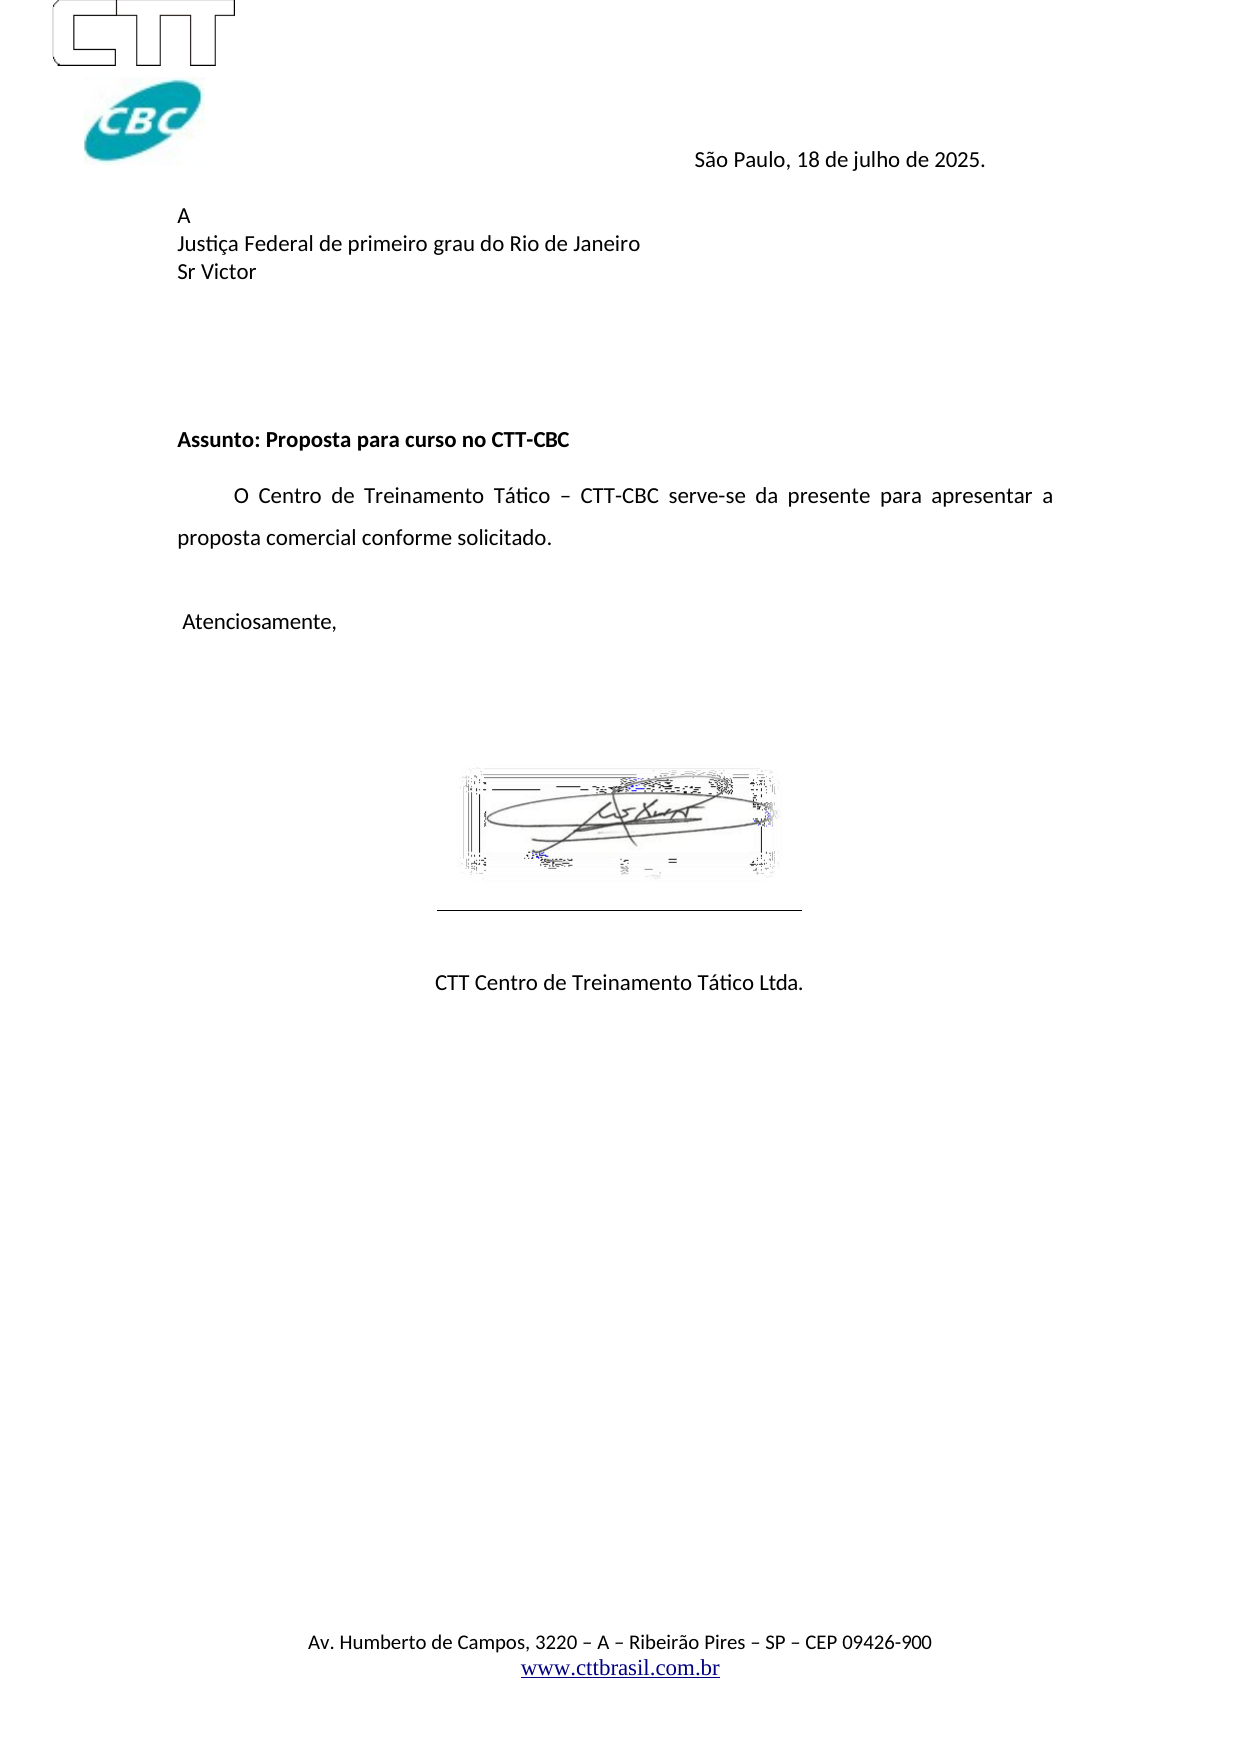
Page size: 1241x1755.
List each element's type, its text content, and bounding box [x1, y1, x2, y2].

text Assunto: Proposta para curso no CTT-CBC [177, 425, 1063, 453]
text São Paulo, 18 de julho de 2025. [694, 146, 1063, 174]
text A [177, 201, 1063, 229]
text CTT Centro de Treinamento Tático Ltda. [435, 968, 1063, 996]
text Atenciosamente, [182, 607, 1063, 635]
text O Centro de Treinamento Tático – CTT-CBC serve-se da presente para apresentar a proposta comercial conforme solicitado. [177, 481, 1063, 551]
text Justiça Federal de primeiro grau do Rio de Janeiro Sr Victor [177, 229, 652, 285]
